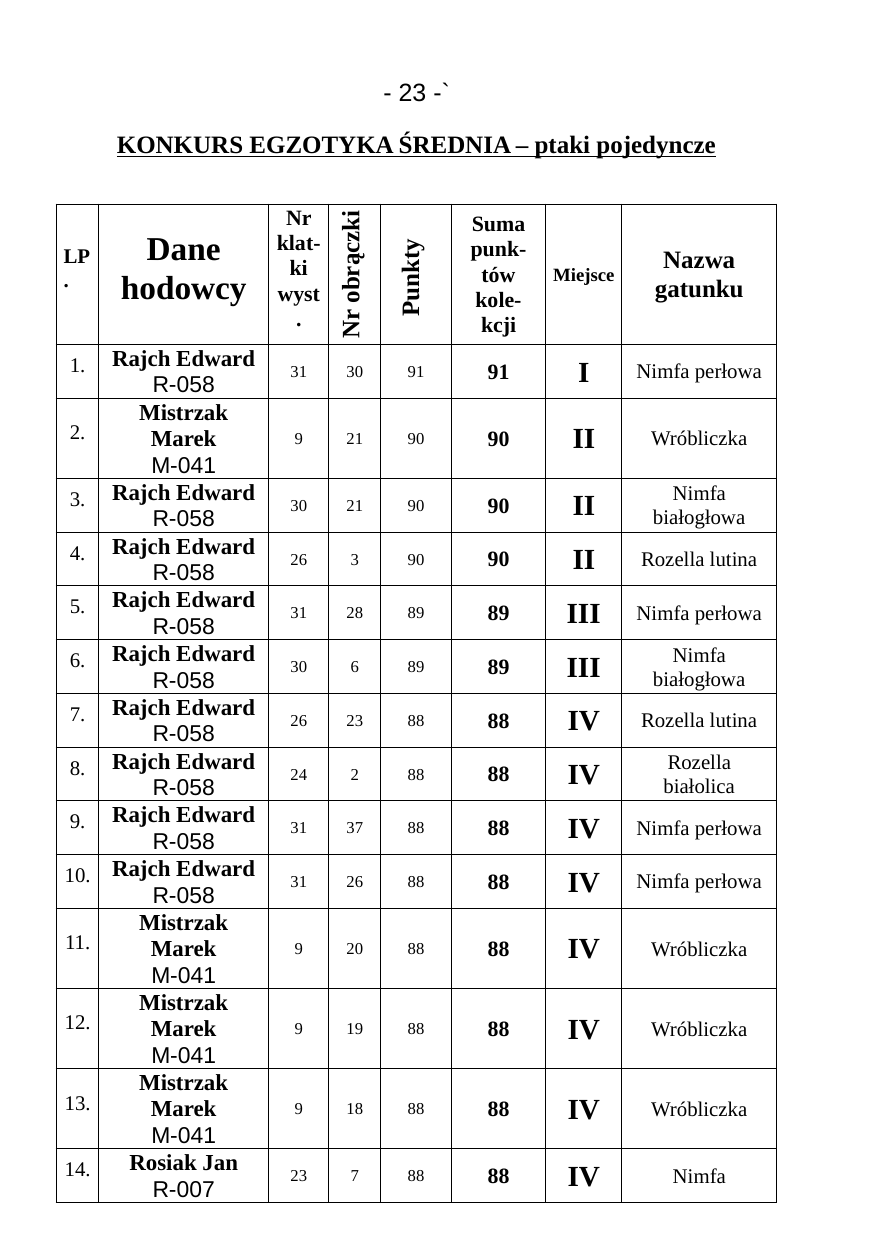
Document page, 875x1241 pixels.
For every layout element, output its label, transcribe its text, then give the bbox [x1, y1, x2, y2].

table_cell Rosiak Jan R-007 [99, 1149, 268, 1202]
table_cell 88 [381, 909, 451, 988]
table_cell Wróbliczka [622, 909, 776, 988]
table_cell 88 [381, 748, 451, 800]
table_cell 88 [381, 855, 451, 908]
table_header LP. [57, 205, 98, 344]
table_cell Nimfa białogłowa [622, 640, 776, 693]
table_cell 3 [329, 533, 380, 585]
table_header Nr obrączki [329, 205, 380, 344]
table_cell 89 [452, 640, 545, 693]
table_cell IV [546, 989, 621, 1068]
table_cell 1. [57, 345, 98, 398]
table_cell Nimfa perłowa [622, 586, 776, 639]
table_cell 26 [269, 694, 328, 747]
table_cell 31 [269, 586, 328, 639]
table_cell IV [546, 855, 621, 908]
table_cell Nimfa perłowa [622, 855, 776, 908]
table_cell Wróbliczka [622, 1069, 776, 1148]
table_cell 6. [57, 640, 98, 693]
table_cell 91 [452, 345, 545, 398]
table_cell 88 [452, 801, 545, 854]
table_cell 20 [329, 909, 380, 988]
table_cell 6 [329, 640, 380, 693]
table_cell 9 [269, 399, 328, 478]
table_cell 88 [381, 801, 451, 854]
table_cell Nimfa białogłowa [622, 479, 776, 532]
table_cell 89 [381, 586, 451, 639]
table_cell 89 [452, 586, 545, 639]
table_cell 9 [269, 989, 328, 1068]
table_cell 88 [452, 694, 545, 747]
table_cell Nimfa perłowa [622, 345, 776, 398]
table_cell Nimfa [622, 1149, 776, 1202]
table_cell 88 [381, 1149, 451, 1202]
table_cell 89 [381, 640, 451, 693]
table_cell 18 [329, 1069, 380, 1148]
subtitle KONKURS EGZOTYKA ŚREDNIA – ptaki pojedyncze [53, 131, 779, 159]
table_cell 90 [381, 533, 451, 585]
table_cell I [546, 345, 621, 398]
table_cell 2. [57, 399, 98, 478]
table_cell 8. [57, 748, 98, 800]
table_cell 90 [452, 479, 545, 532]
table_cell 88 [452, 1149, 545, 1202]
table_header Miejsce [546, 205, 621, 344]
table_cell 4. [57, 533, 98, 585]
table_cell 90 [452, 533, 545, 585]
table_cell Mistrzak Marek M-041 [99, 1069, 268, 1148]
table_cell III [546, 586, 621, 639]
table_cell 31 [269, 345, 328, 398]
table_cell 88 [381, 1069, 451, 1148]
table_cell Wróbliczka [622, 989, 776, 1068]
table_cell 9. [57, 801, 98, 854]
table_cell II [546, 533, 621, 585]
table_cell 30 [269, 640, 328, 693]
table_cell 90 [381, 399, 451, 478]
table_cell 13. [57, 1069, 98, 1148]
table_cell Rozella lutina [622, 694, 776, 747]
table_header Nr klat-ki wyst. [269, 205, 328, 344]
table_cell 23 [269, 1149, 328, 1202]
table_cell Rajch Edward R-058 [99, 748, 268, 800]
table_header Nazwa gatunku [622, 205, 776, 344]
table_cell 9 [269, 1069, 328, 1148]
table_cell 88 [452, 1069, 545, 1148]
table_cell 23 [329, 694, 380, 747]
table_cell II [546, 479, 621, 532]
table_cell Mistrzak Marek M-041 [99, 399, 268, 478]
table_cell 5. [57, 586, 98, 639]
table_cell 10. [57, 855, 98, 908]
table_cell 90 [381, 479, 451, 532]
table_cell 7 [329, 1149, 380, 1202]
table_cell Rajch Edward R-058 [99, 855, 268, 908]
table_cell Mistrzak Marek M-041 [99, 909, 268, 988]
table_cell Mistrzak Marek M-041 [99, 989, 268, 1068]
table_cell 88 [452, 989, 545, 1068]
table_cell 11. [57, 909, 98, 988]
table_cell II [546, 399, 621, 478]
table_cell IV [546, 748, 621, 800]
table_cell Rajch Edward R-058 [99, 801, 268, 854]
table_cell 12. [57, 989, 98, 1068]
table_cell Rozella lutina [622, 533, 776, 585]
table_cell 2 [329, 748, 380, 800]
table_cell Rajch Edward R-058 [99, 694, 268, 747]
table_cell IV [546, 1069, 621, 1148]
table_cell Rajch Edward R-058 [99, 479, 268, 532]
table_cell 26 [329, 855, 380, 908]
table_cell 88 [381, 989, 451, 1068]
table_cell 30 [269, 479, 328, 532]
table_cell Rajch Edward R-058 [99, 586, 268, 639]
table_cell 19 [329, 989, 380, 1068]
table_cell 88 [452, 748, 545, 800]
table_cell Rozella białolica [622, 748, 776, 800]
table_cell Rajch Edward R-058 [99, 345, 268, 398]
table_cell 14. [57, 1149, 98, 1202]
table_cell 88 [381, 694, 451, 747]
table_cell 88 [452, 909, 545, 988]
table_cell 31 [269, 855, 328, 908]
table_cell Nimfa perłowa [622, 801, 776, 854]
table_cell 7. [57, 694, 98, 747]
table_cell IV [546, 694, 621, 747]
table_cell IV [546, 909, 621, 988]
table_cell 88 [452, 855, 545, 908]
table_cell 91 [381, 345, 451, 398]
table_header Dane hodowcy [99, 205, 268, 344]
table_cell 26 [269, 533, 328, 585]
table_header Suma punk-tów kole-kcji [452, 205, 545, 344]
table_cell 24 [269, 748, 328, 800]
table_cell 31 [269, 801, 328, 854]
table_cell 37 [329, 801, 380, 854]
table_cell Wróbliczka [622, 399, 776, 478]
table_cell 90 [452, 399, 545, 478]
table_cell 21 [329, 479, 380, 532]
table_cell Rajch Edward R-058 [99, 533, 268, 585]
table_cell III [546, 640, 621, 693]
table_cell IV [546, 801, 621, 854]
table_cell 9 [269, 909, 328, 988]
table_cell 3. [57, 479, 98, 532]
table_cell IV [546, 1149, 621, 1202]
table_cell 30 [329, 345, 380, 398]
table_header Punkty [381, 205, 451, 344]
table_cell Rajch Edward R-058 [99, 640, 268, 693]
table_cell 28 [329, 586, 380, 639]
table_cell 21 [329, 399, 380, 478]
